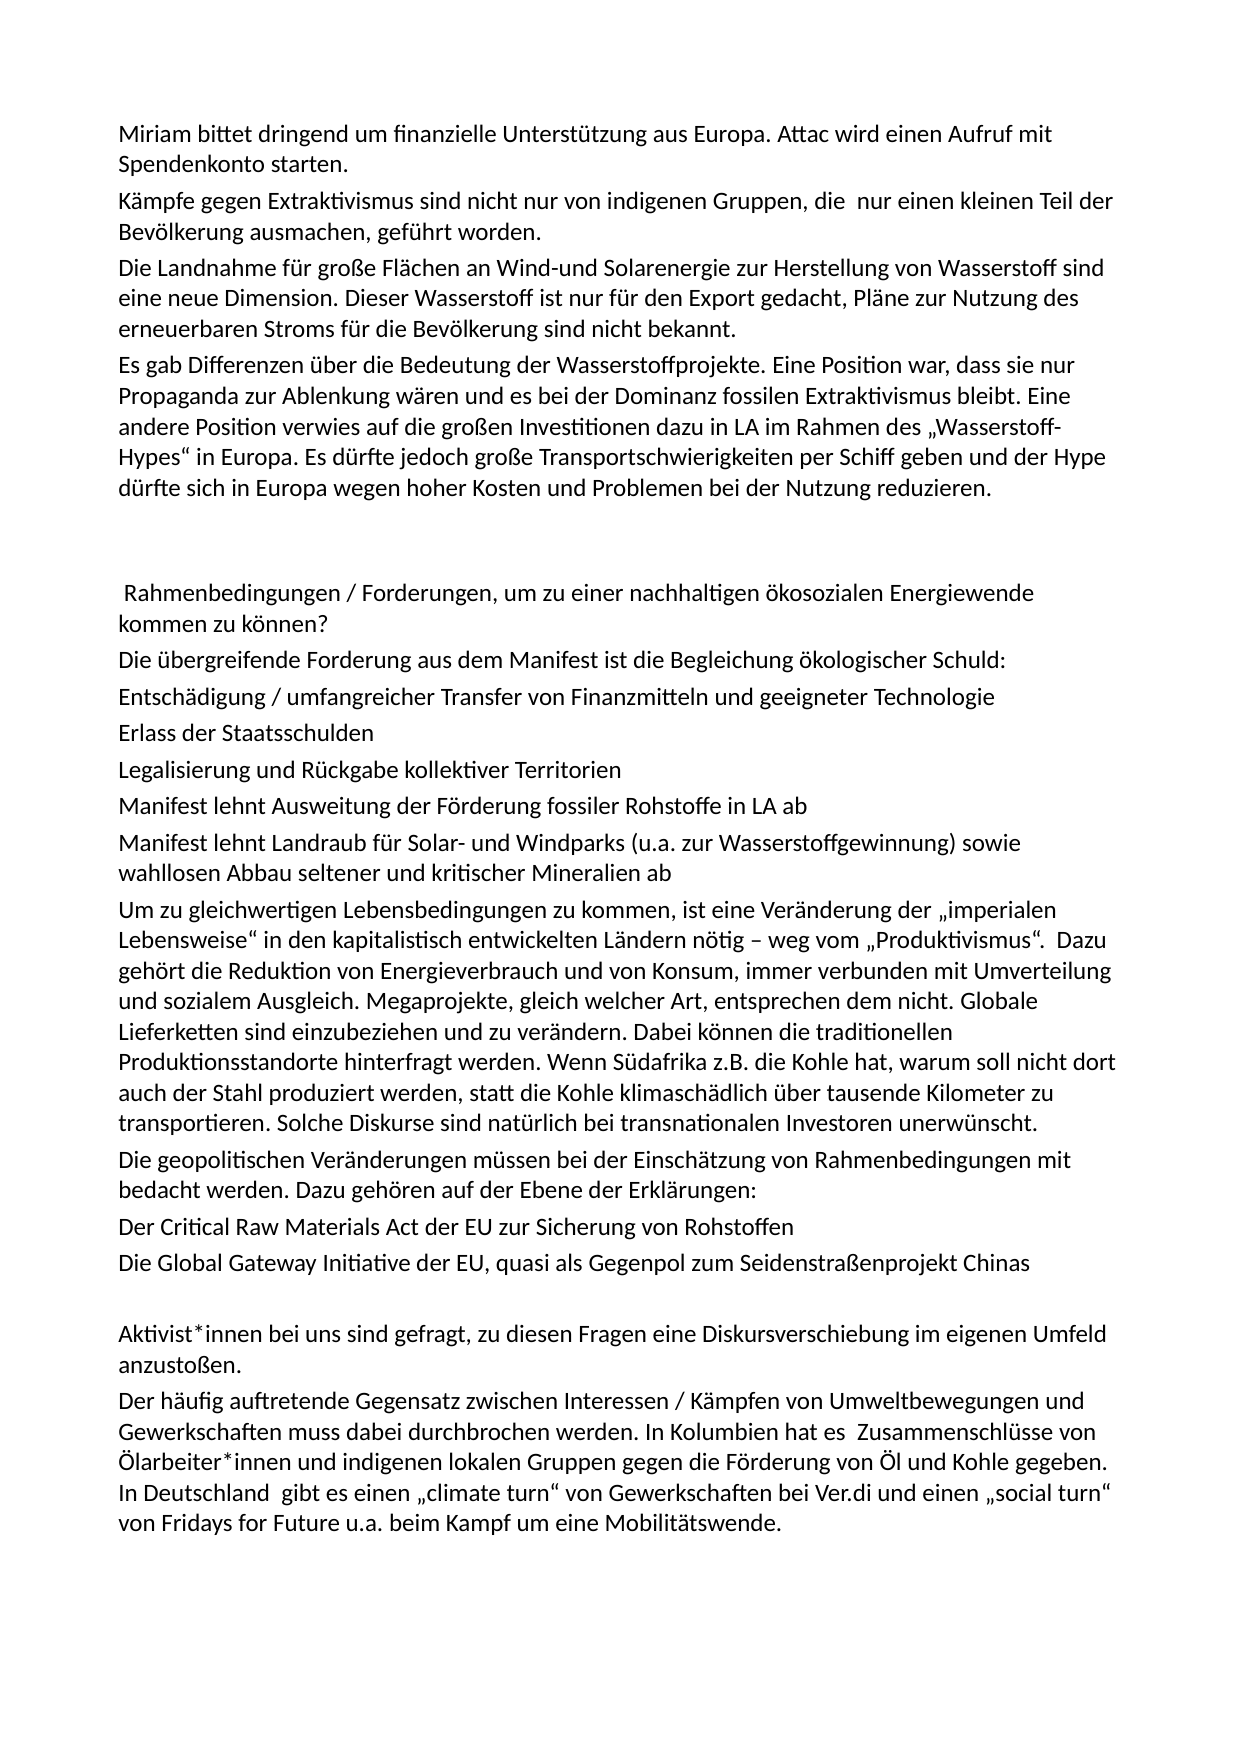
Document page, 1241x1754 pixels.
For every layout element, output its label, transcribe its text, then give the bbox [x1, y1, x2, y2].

text Der häufig auftretende Gegensatz zwischen Interessen / Kämpfen von Umweltbewegungen und Gewerkschaften muss dabei durchbrochen werden. In Kolumbien hat es Zusammenschlüsse von Ölarbeiter*innen und indigenen lokalen Gruppen gegen die Förderung von Öl und Kohle gegeben. In Deutschland gibt es einen „climate turn“ von Gewerkschaften bei Ver.di und einen „social turn“ von Fridays for Future u.a. beim Kampf um eine Mobilitätswende. [118, 1385, 1122, 1538]
text Um zu gleichwertigen Lebensbedingungen zu kommen, ist eine Veränderung der „imperialen Lebensweise“ in den kapitalistisch entwickelten Ländern nötig – weg vom „Produktivismus“. Dazu gehört die Reduktion von Energieverbrauch und von Konsum, immer verbunden mit Umverteilung und sozialem Ausgleich. Megaprojekte, gleich welcher Art, entsprechen dem nicht. Globale Lieferketten sind einzubeziehen und zu verändern. Dabei können die traditionellen Produktionsstandorte hinterfragt werden. Wenn Südafrika z.B. die Kohle hat, warum soll nicht dort auch der Stahl produziert werden, statt die Kohle klimaschädlich über tausende Kilometer zu transportieren. Solche Diskurse sind natürlich bei transnationalen Investoren unerwünscht. [118, 894, 1122, 1138]
text Die übergreifende Forderung aus dem Manifest ist die Begleichung ökologischer Schuld: [118, 644, 1122, 675]
text Manifest lehnt Landraub für Solar- und Windparks (u.a. zur Wasserstoffgewinnung) sowie wahllosen Abbau seltener und kritischer Mineralien ab [118, 827, 1122, 888]
text Es gab Differenzen über die Bedeutung der Wasserstoffprojekte. Eine Position war, dass sie nur Propaganda zur Ablenkung wären und es bei der Dominanz fossilen Extraktivismus bleibt. Eine andere Position verwies auf die großen Investitionen dazu in LA im Rahmen des „Wasserstoff-Hypes“ in Europa. Es dürfte jedoch große Transportschwierigkeiten per Schiff geben und der Hype dürfte sich in Europa wegen hoher Kosten und Problemen bei der Nutzung reduzieren. [118, 349, 1122, 502]
text Die geopolitischen Veränderungen müssen bei der Einschätzung von Rahmenbedingungen mit bedacht werden. Dazu gehören auf der Ebene der Erklärungen: [118, 1144, 1122, 1205]
text Kämpfe gegen Extraktivismus sind nicht nur von indigenen Gruppen, die nur einen kleinen Teil der Bevölkerung ausmachen, geführt worden. [118, 185, 1122, 246]
text Aktivist*innen bei uns sind gefragt, zu diesen Fragen eine Diskursverschiebung im eigenen Umfeld anzustoßen. [118, 1318, 1122, 1379]
text Rahmenbedingungen / Forderungen, um zu einer nachhaltigen ökosozialen Energiewende kommen zu können? [118, 577, 1122, 638]
text Die Global Gateway Initiative der EU, quasi als Gegenpol zum Seidenstraßenprojekt Chinas [118, 1247, 1122, 1278]
text Entschädigung / umfangreicher Transfer von Finanzmitteln und geeigneter Technologie [118, 681, 1122, 711]
text Legalisierung und Rückgabe kollektiver Territorien [118, 754, 1122, 784]
text Miriam bittet dringend um finanzielle Unterstützung aus Europa. Attac wird einen Aufruf mit Spendenkonto starten. [118, 118, 1122, 179]
text Erlass der Staatsschulden [118, 717, 1122, 748]
text Die Landnahme für große Flächen an Wind-und Solarenergie zur Herstellung von Wasserstoff sind eine neue Dimension. Dieser Wasserstoff ist nur für den Export gedacht, Pläne zur Nutzung des erneuerbaren Stroms für die Bevölkerung sind nicht bekannt. [118, 252, 1122, 344]
text Manifest lehnt Ausweitung der Förderung fossiler Rohstoffe in LA ab [118, 790, 1122, 821]
text Der Critical Raw Materials Act der EU zur Sicherung von Rohstoffen [118, 1211, 1122, 1241]
